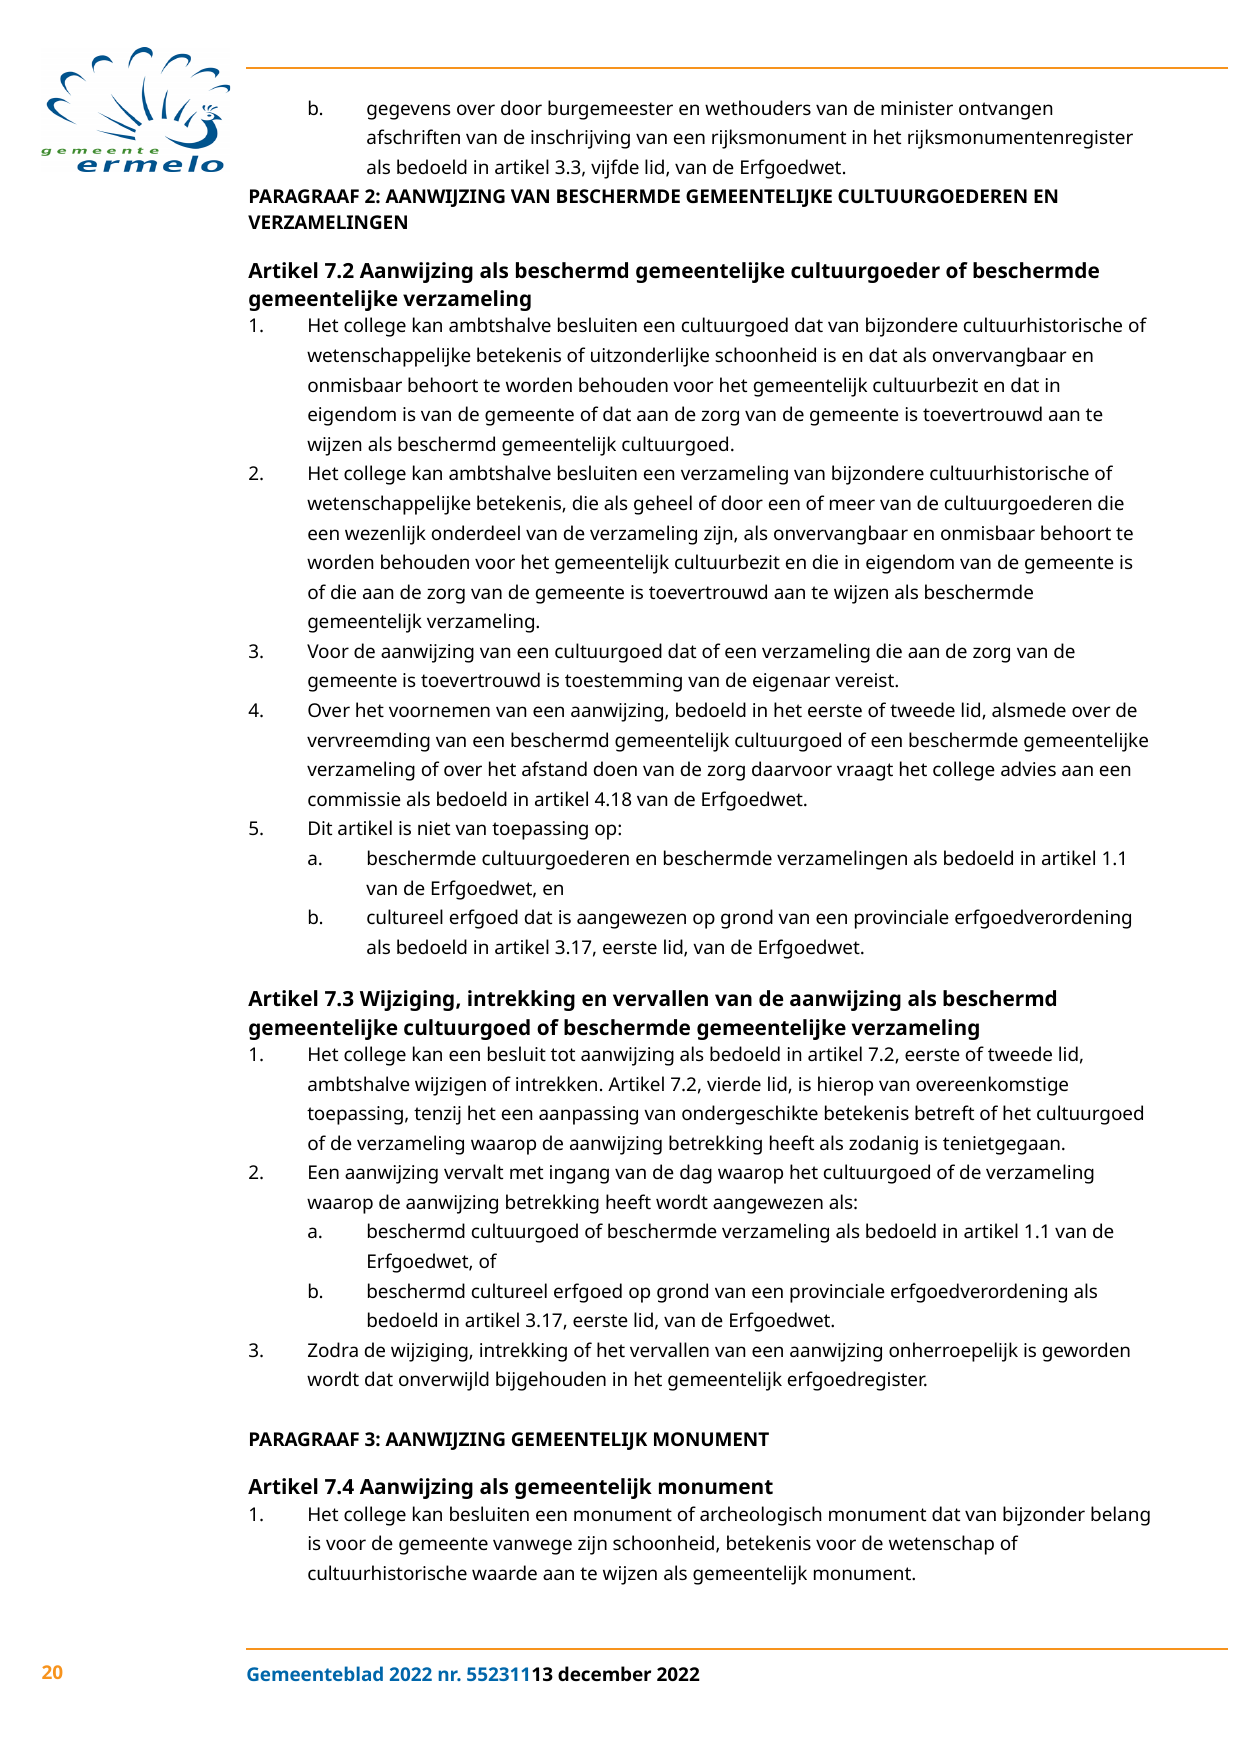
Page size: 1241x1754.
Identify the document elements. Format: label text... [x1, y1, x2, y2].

list Voor de aanwijzing van een cultuurgoed dat of een verzameling die aan de zorg van de gemeente is toevertrouwd is toestemming van de eigenaar vereist. [248, 638, 1152, 693]
text PARAGRAAF 3: AANWIJZING GEMEENTELIJK MONUMENT [248, 1426, 1152, 1452]
list Zodra de wijziging, intrekking of het vervallen van een aanwijzing onherroepelijk is geworden wordt dat onverwijld bijgehouden in het gemeentelijk erfgoedregister. [248, 1337, 1152, 1392]
list beschermd cultuurgoed of beschermde verzameling als bedoeld in artikel 1.1 van de Erfgoedwet, of [307, 1219, 1152, 1274]
list Over het voornemen van een aanwijzing, bedoeld in het eerste of tweede lid, alsmede over de vervreemding van een beschermd gemeentelijk cultuurgoed of een beschermde gemeentelijke verzameling of over het afstand doen van de zorg daarvoor vraagt het college advies aan een commissie als bedoeld in artikel 4.18 van de Erfgoedwet. [248, 697, 1152, 812]
picture [41, 47, 231, 172]
list Het college kan ambtshalve besluiten een verzameling van bijzondere cultuurhistorische of wetenschappelijke betekenis, die als geheel of door een of meer van de cultuurgoederen die een wezenlijk onderdeel van de verzameling zijn, als onvervangbaar en onmisbaar behoort te worden behouden voor het gemeentelijk cultuurbezit en die in eigendom van de gemeente is of die aan de zorg van de gemeente is toevertrouwd aan te wijzen als beschermde gemeentelijk verzameling. [248, 461, 1152, 634]
list Dit artikel is niet van toepassing op: [248, 816, 1152, 841]
text Artikel 7.4 Aanwijzing als gemeentelijk monument [248, 1472, 1152, 1501]
list beschermd cultureel erfgoed op grond van een provinciale erfgoedverordening als bedoeld in artikel 3.17, eerste lid, van de Erfgoedwet. [307, 1278, 1152, 1333]
list beschermde cultuurgoederen en beschermde verzamelingen als bedoeld in artikel 1.1 van de Erfgoedwet, en [307, 845, 1152, 901]
list gegevens over door burgemeester en wethouders van de minister ontvangen afschriften van de inschrijving van een rijksmonument in het rijksmonumentenregister als bedoeld in artikel 3.3, vijfde lid, van de Erfgoedwet. [307, 95, 1152, 180]
list Een aanwijzing vervalt met ingang van de dag waarop het cultuurgoed of de verzameling waarop de aanwijzing betrekking heeft wordt aangewezen als: [248, 1159, 1152, 1215]
list Het college kan een besluit tot aanwijzing als bedoeld in artikel 7.2, eerste of tweede lid, ambtshalve wijzigen of intrekken. Artikel 7.2, vierde lid, is hierop van overeenkomstige toepassing, tenzij het een aanpassing van ondergeschikte betekenis betreft of het cultuurgoed of de verzameling waarop de aanwijzing betrekking heeft als zodanig is tenietgegaan. [248, 1041, 1152, 1156]
list Het college kan besluiten een monument of archeologisch monument dat van bijzonder belang is voor de gemeente vanwege zijn schoonheid, betekenis voor de wetenschap of cultuurhistorische waarde aan te wijzen als gemeentelijk monument. [248, 1501, 1152, 1586]
text PARAGRAAF 2: AANWIJZING VAN BESCHERMDE GEMEENTELIJKE CULTUURGOEDEREN EN VERZAMELINGEN [248, 183, 1152, 235]
text Artikel 7.2 Aanwijzing als beschermd gemeentelijke cultuurgoeder of beschermde gemeentelijke verzameling [248, 256, 1152, 313]
text Artikel 7.3 Wijziging, intrekking en vervallen van de aanwijzing als beschermd gemeentelijke cultuurgoed of beschermde gemeentelijke verzameling [248, 984, 1152, 1041]
list Het college kan ambtshalve besluiten een cultuurgoed dat van bijzondere cultuurhistorische of wetenschappelijke betekenis of uitzonderlijke schoonheid is en dat als onvervangbaar en onmisbaar behoort te worden behouden voor het gemeentelijk cultuurbezit en dat in eigendom is van de gemeente of dat aan de zorg van de gemeente is toevertrouwd aan te wijzen als beschermd gemeentelijk cultuurgoed. [248, 313, 1152, 457]
list cultureel erfgoed dat is aangewezen op grond van een provinciale erfgoedverordening als bedoeld in artikel 3.17, eerste lid, van de Erfgoedwet. [307, 904, 1152, 960]
